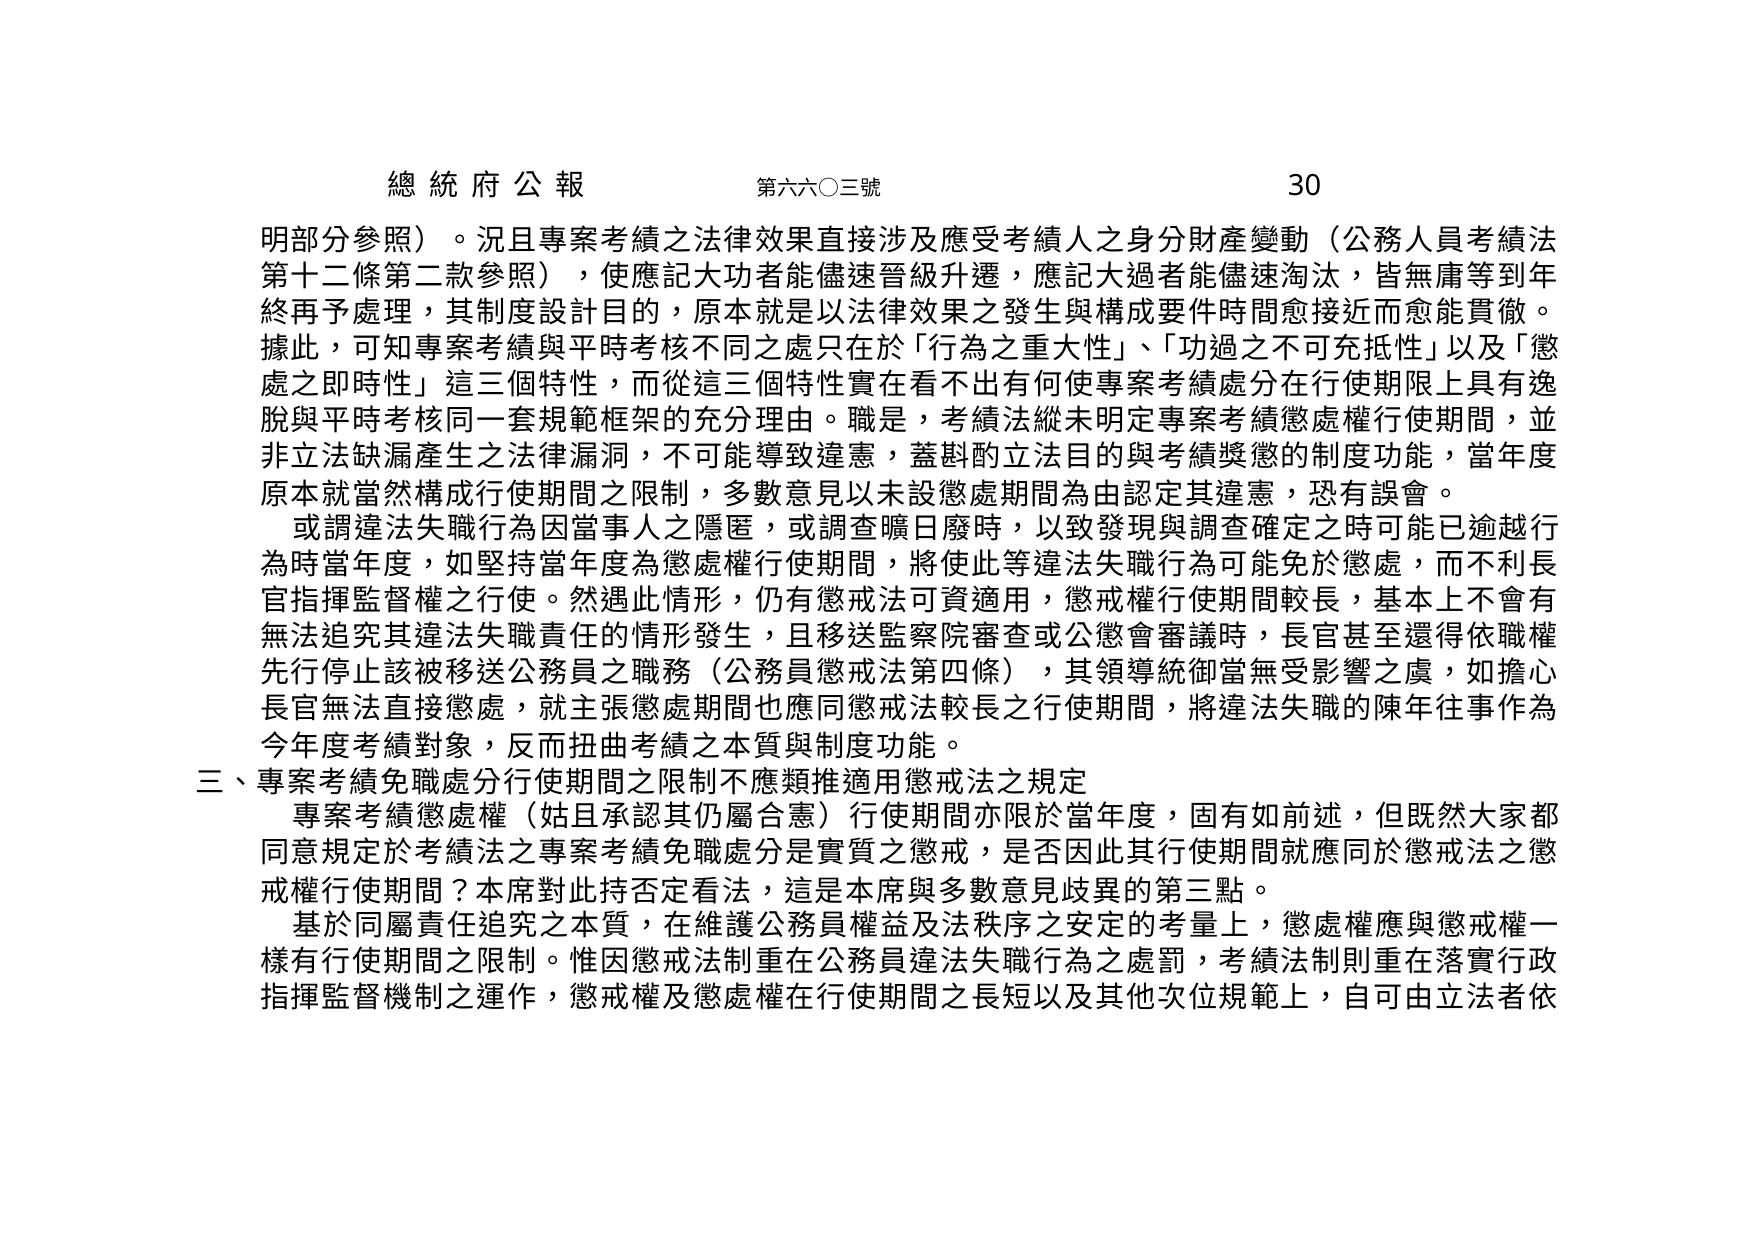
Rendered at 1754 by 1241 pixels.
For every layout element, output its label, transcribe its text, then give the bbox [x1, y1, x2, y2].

text 專案考績懲處權（姑且承認其仍屬合憲）行使期間亦限於當年度，固有如前述，但既然大家都同意規定於考績法之專案考績免職處分是實質之懲戒，是否因此其行使期間就應同於懲戒法之懲戒權行使期間？本席對此持否定看法，這是本席與多數意見歧異的第三點。 [260, 798, 1559, 906]
text 三、專案考績免職處分行使期間之限制不應類推適用懲戒法之規定 [195, 762, 1559, 798]
text 再看專案考績與平時考核在立法目的或性質上，是否有足以使二者在行使期間上有必須分別處理的差異性存在。鑑於該當平時考核功過處分僅能以一個單位（一次記一大功／過）為限，遇有重大事件時，其獎懲效果與處分內涵可能並不相當；或當公務員涉某重大違法失職行為，卻因其他獎勵之存在可得充抵，以致其年終考績無法被評定為丁等而遭免職，實有礙於長官監督權之行使，亦使行政系統自行淘汰不適任公務員之機轉鈍化，因此立法者乃另設「專案考績」以資因應（立法院公報第六十八卷第一期頁二四及第七十四卷第四十三期頁一五八之委員會記錄主管機關提案說明部分參照）。況且專案考績之法律效果直接涉及應受考績人之身分財產變動（公務人員考績法第十二條第二款參照），使應記大功者能儘速晉級升遷，應記大過者能儘速淘汰，皆無庸等到年終再予處理，其制度設計目的，原本就是以法律效果之發生與構成要件時間愈接近而愈能貫徹。據此，可知專案考績與平時考核不同之處只在於「行為之重大性」、「功過之不可充抵性」以及「懲處之即時性」這三個特性，而從這三個特性實在看不出有何使專案考績處分在行使期限上具有逸脫與平時考核同一套規範框架的充分理由。職是，考績法縱未明定專案考績懲處權行使期間，並非立法缺漏產生之法律漏洞，不可能導致違憲，蓋斟酌立法目的與考績獎懲的制度功能，當年度原本就當然構成行使期間之限制，多數意見以未設懲處期間為由認定其違憲，恐有誤會。 [260, 221, 1559, 510]
text 基於同屬責任追究之本質，在維護公務員權益及法秩序之安定的考量上，懲處權應與懲戒權一樣有行使期間之限制。惟因懲戒法制重在公務員違法失職行為之處罰，考績法制則重在落實行政指揮監督機制之運作，懲戒權及懲處權在行使期間之長短以及其他次位規範上，自可由立法者依 [260, 906, 1559, 1014]
text 或謂違法失職行為因當事人之隱匿，或調查曠日廢時，以致發現與調查確定之時可能已逾越行為時當年度，如堅持當年度為懲處權行使期間，將使此等違法失職行為可能免於懲處，而不利長官指揮監督權之行使。然遇此情形，仍有懲戒法可資適用，懲戒權行使期間較長，基本上不會有無法追究其違法失職責任的情形發生，且移送監察院審查或公懲會審議時，長官甚至還得依職權先行停止該被移送公務員之職務（公務員懲戒法第四條），其領導統御當無受影響之虞，如擔心長官無法直接懲處，就主張懲處期間也應同懲戒法較長之行使期間，將違法失職的陳年往事作為今年度考績對象，反而扭曲考績之本質與制度功能。 [260, 510, 1559, 762]
